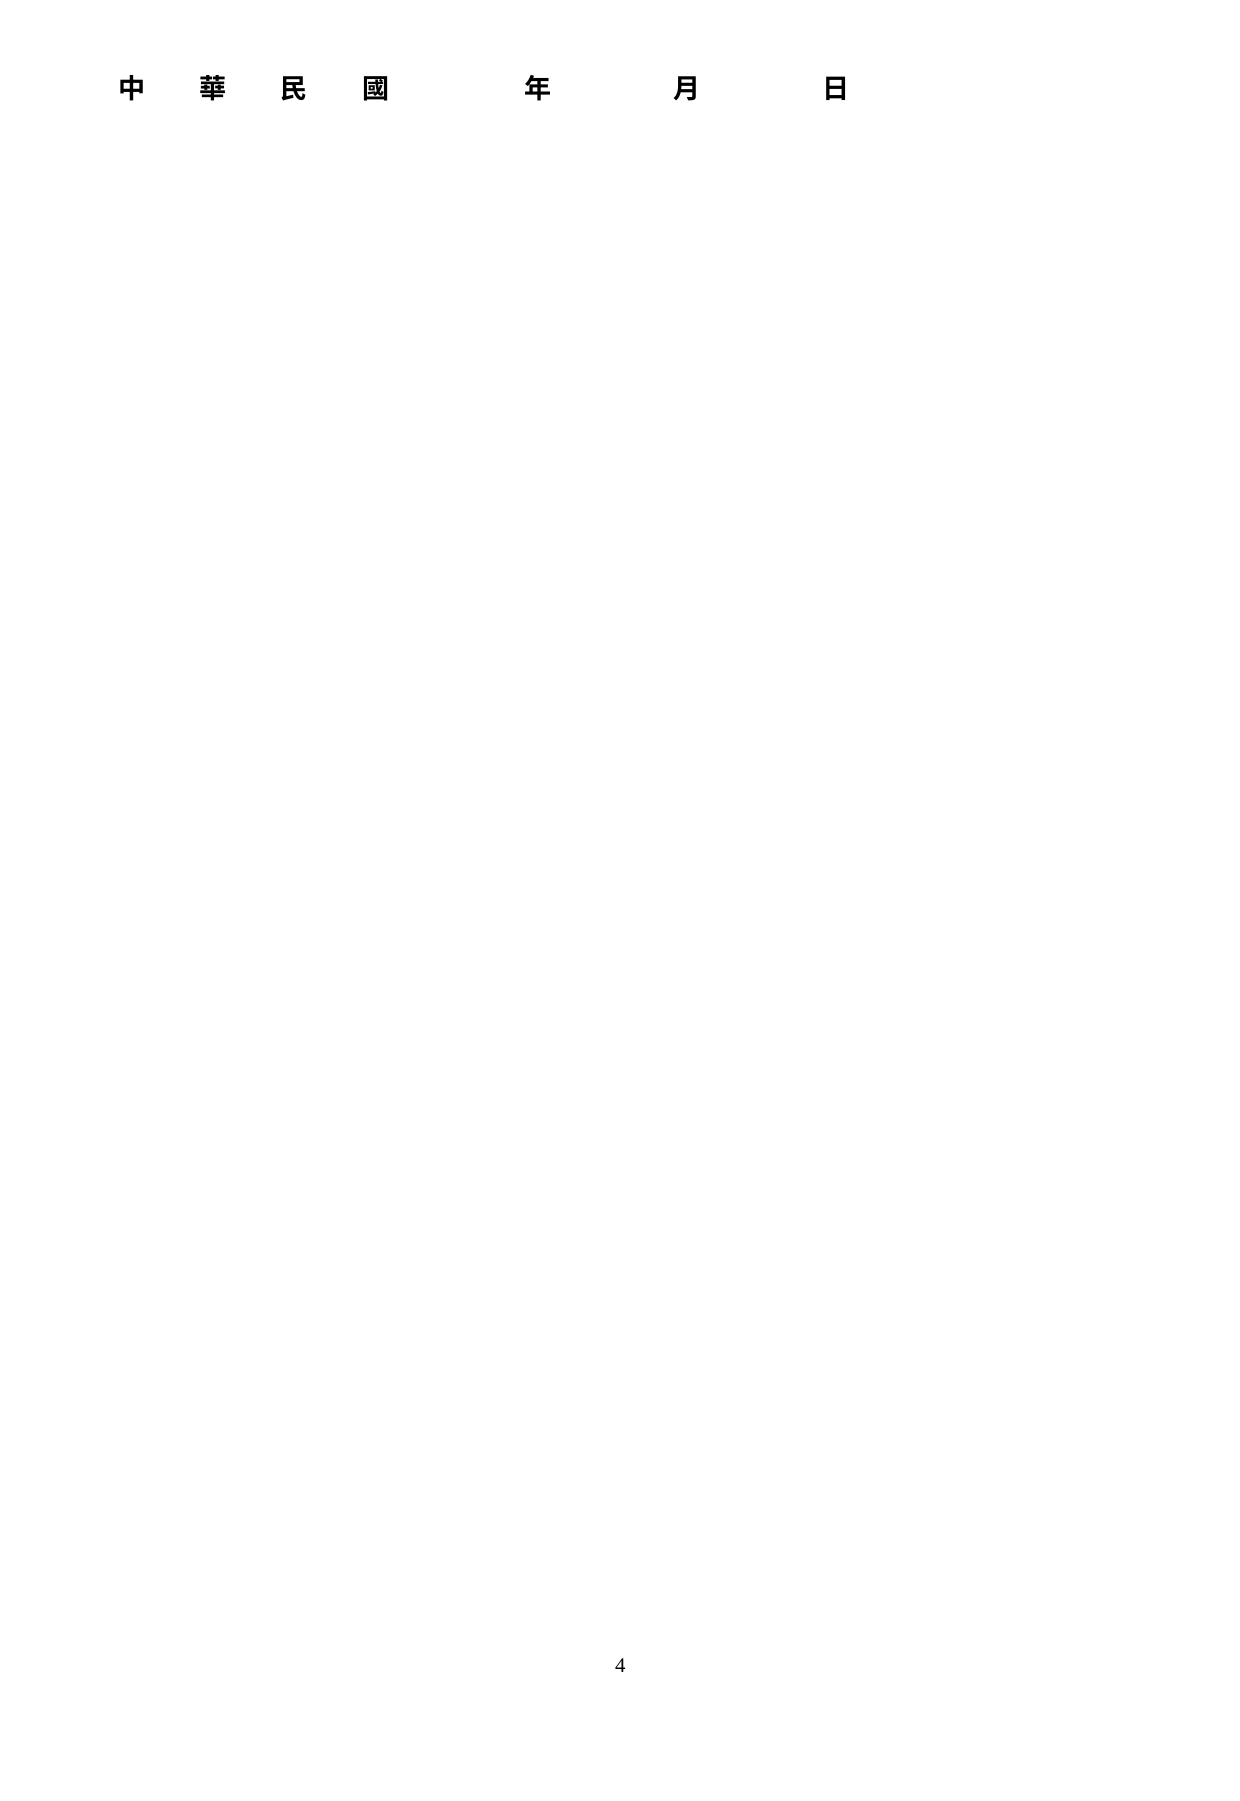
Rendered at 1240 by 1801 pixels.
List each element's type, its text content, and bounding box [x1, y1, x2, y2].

text 中 華 民 國 年 月 日 [118, 75, 1122, 104]
